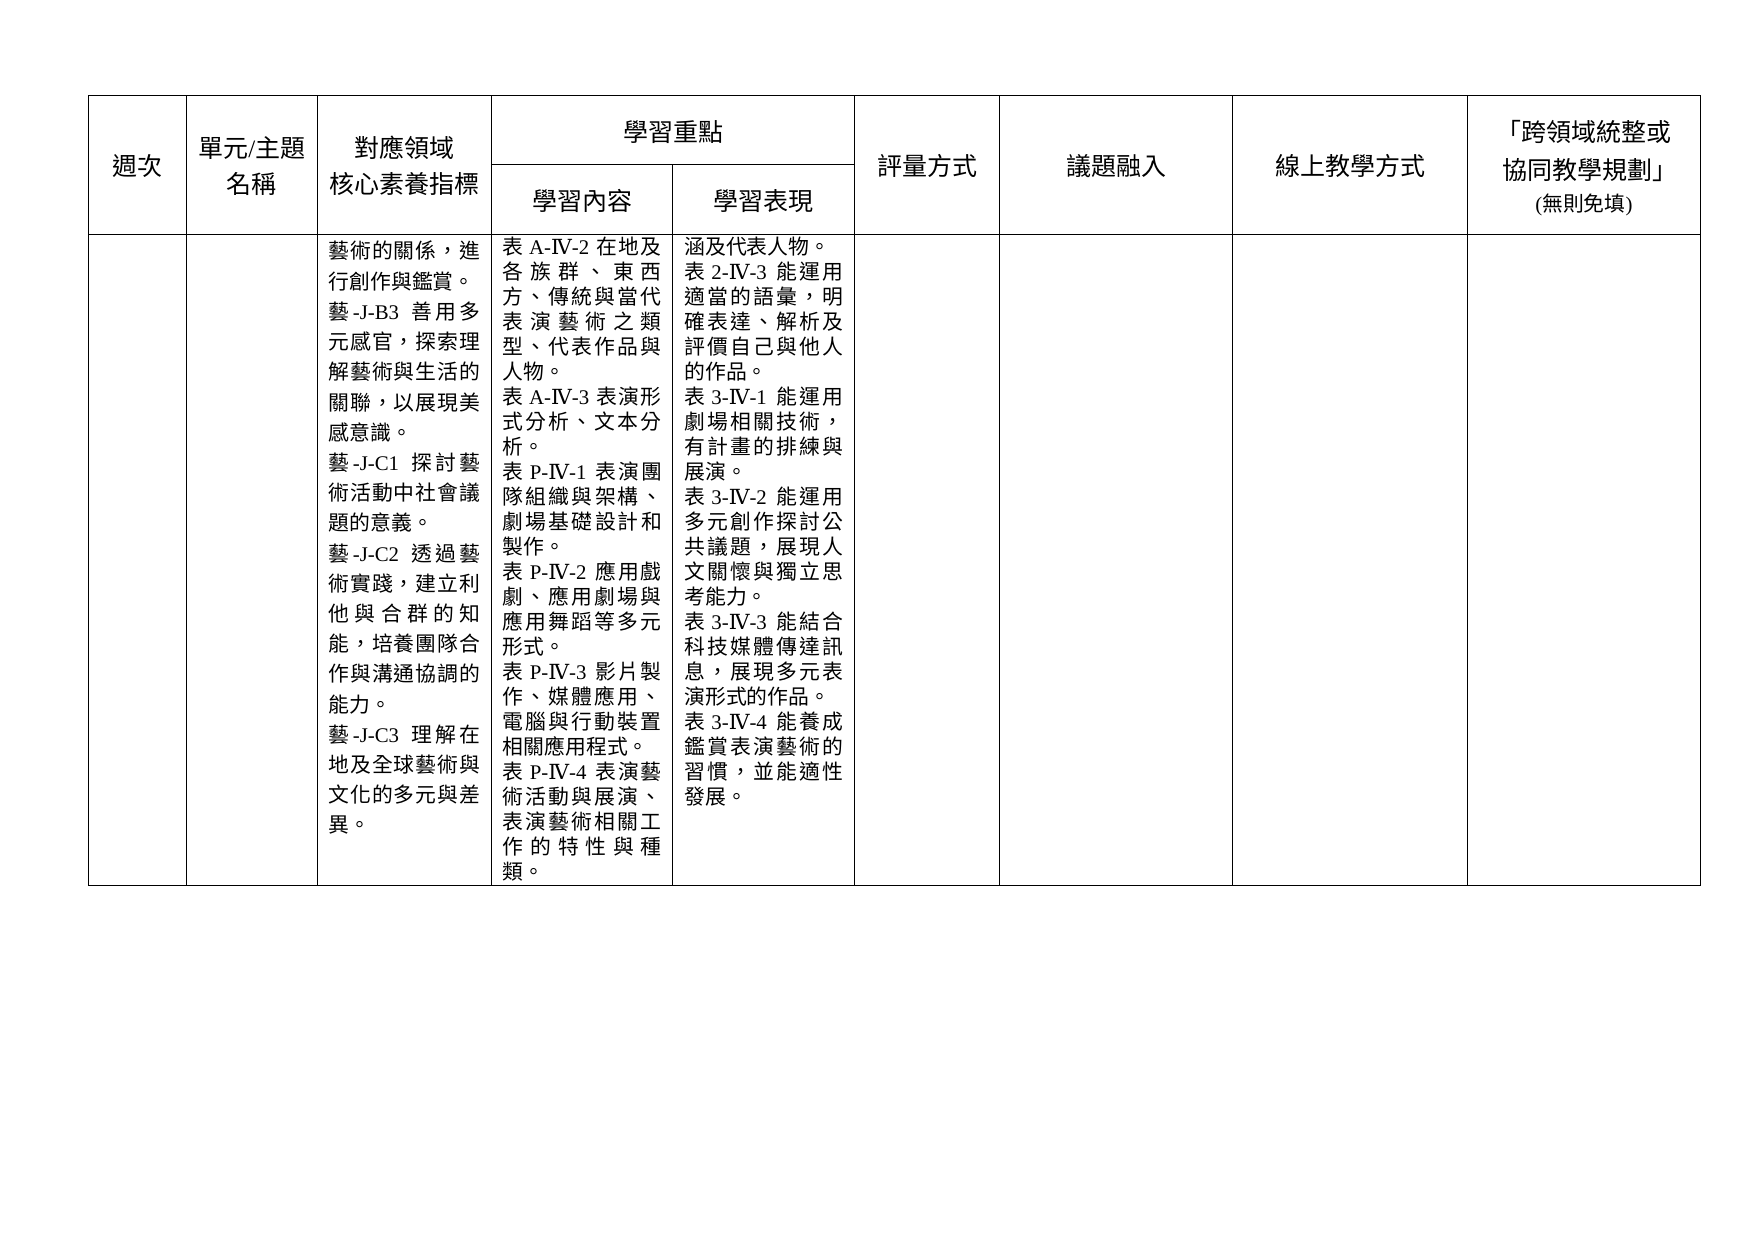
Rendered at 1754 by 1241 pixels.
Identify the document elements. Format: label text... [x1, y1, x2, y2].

table_header 評量方式 [855, 96, 999, 234]
table_cell 涵及代表人物。 表2-Ⅳ-3 能運用適當的語彙，明確表達、解析及評價自己與他人的作品。 表3-Ⅳ-1 能運用劇場相關技術，有計畫的排練與展演。 表3-Ⅳ-2 能運用多元創作探討公共議題，展現人文關懷與獨立思考能力。 表3-Ⅳ-3 能結合科技媒體傳達訊息，展現多元表演形式的作品。 表3-Ⅳ-4 能養成鑑賞表演藝術的習慣，並能適性發展。 [673, 235, 854, 885]
table_header 週次 [89, 96, 186, 234]
table_header 線上教學方式 [1233, 96, 1467, 234]
table_header 議題融入 [1000, 96, 1232, 234]
table_header 「跨領域統整或 協同教學規劃｣ (無則免填) [1468, 96, 1700, 234]
table_cell [1468, 235, 1700, 885]
table_cell [855, 235, 999, 885]
table_cell 學習表現 [673, 165, 854, 234]
table_cell [187, 235, 317, 885]
table_cell 學習內容 [492, 165, 672, 234]
table_cell 藝術的關係，進行創作與鑑賞。 藝-J-B3 善用多元感官，探索理解藝術與生活的關聯，以展現美感意識。 藝-J-C1 探討藝術活動中社會議題的意義。 藝-J-C2 透過藝術實踐，建立利他與合群的知能，培養團隊合作與溝通協調的能力。 藝-J-C3 理解在地及全球藝術與文化的多元與差異。 [318, 235, 491, 885]
table_header 單元/主題名稱 [187, 96, 317, 234]
table_header 學習重點 [492, 96, 854, 164]
table_cell 表A-Ⅳ-2 在地及各族群、東西方、傳統與當代表演藝術之類型、代表作品與人物。 表A-Ⅳ-3 表演形式分析、文本分析。 表P-Ⅳ-1 表演團隊組織與架構、劇場基礎設計和製作。 表P-Ⅳ-2 應用戲劇、應用劇場與應用舞蹈等多元形式。 表P-Ⅳ-3 影片製作、媒體應用、電腦與行動裝置相關應用程式。 表P-Ⅳ-4 表演藝術活動與展演、表演藝術相關工作的特性與種類。 [492, 235, 672, 885]
table_cell [1000, 235, 1232, 885]
table_cell [1233, 235, 1467, 885]
table_cell [89, 235, 186, 885]
table_header 對應領域 核心素養指標 [318, 96, 491, 234]
